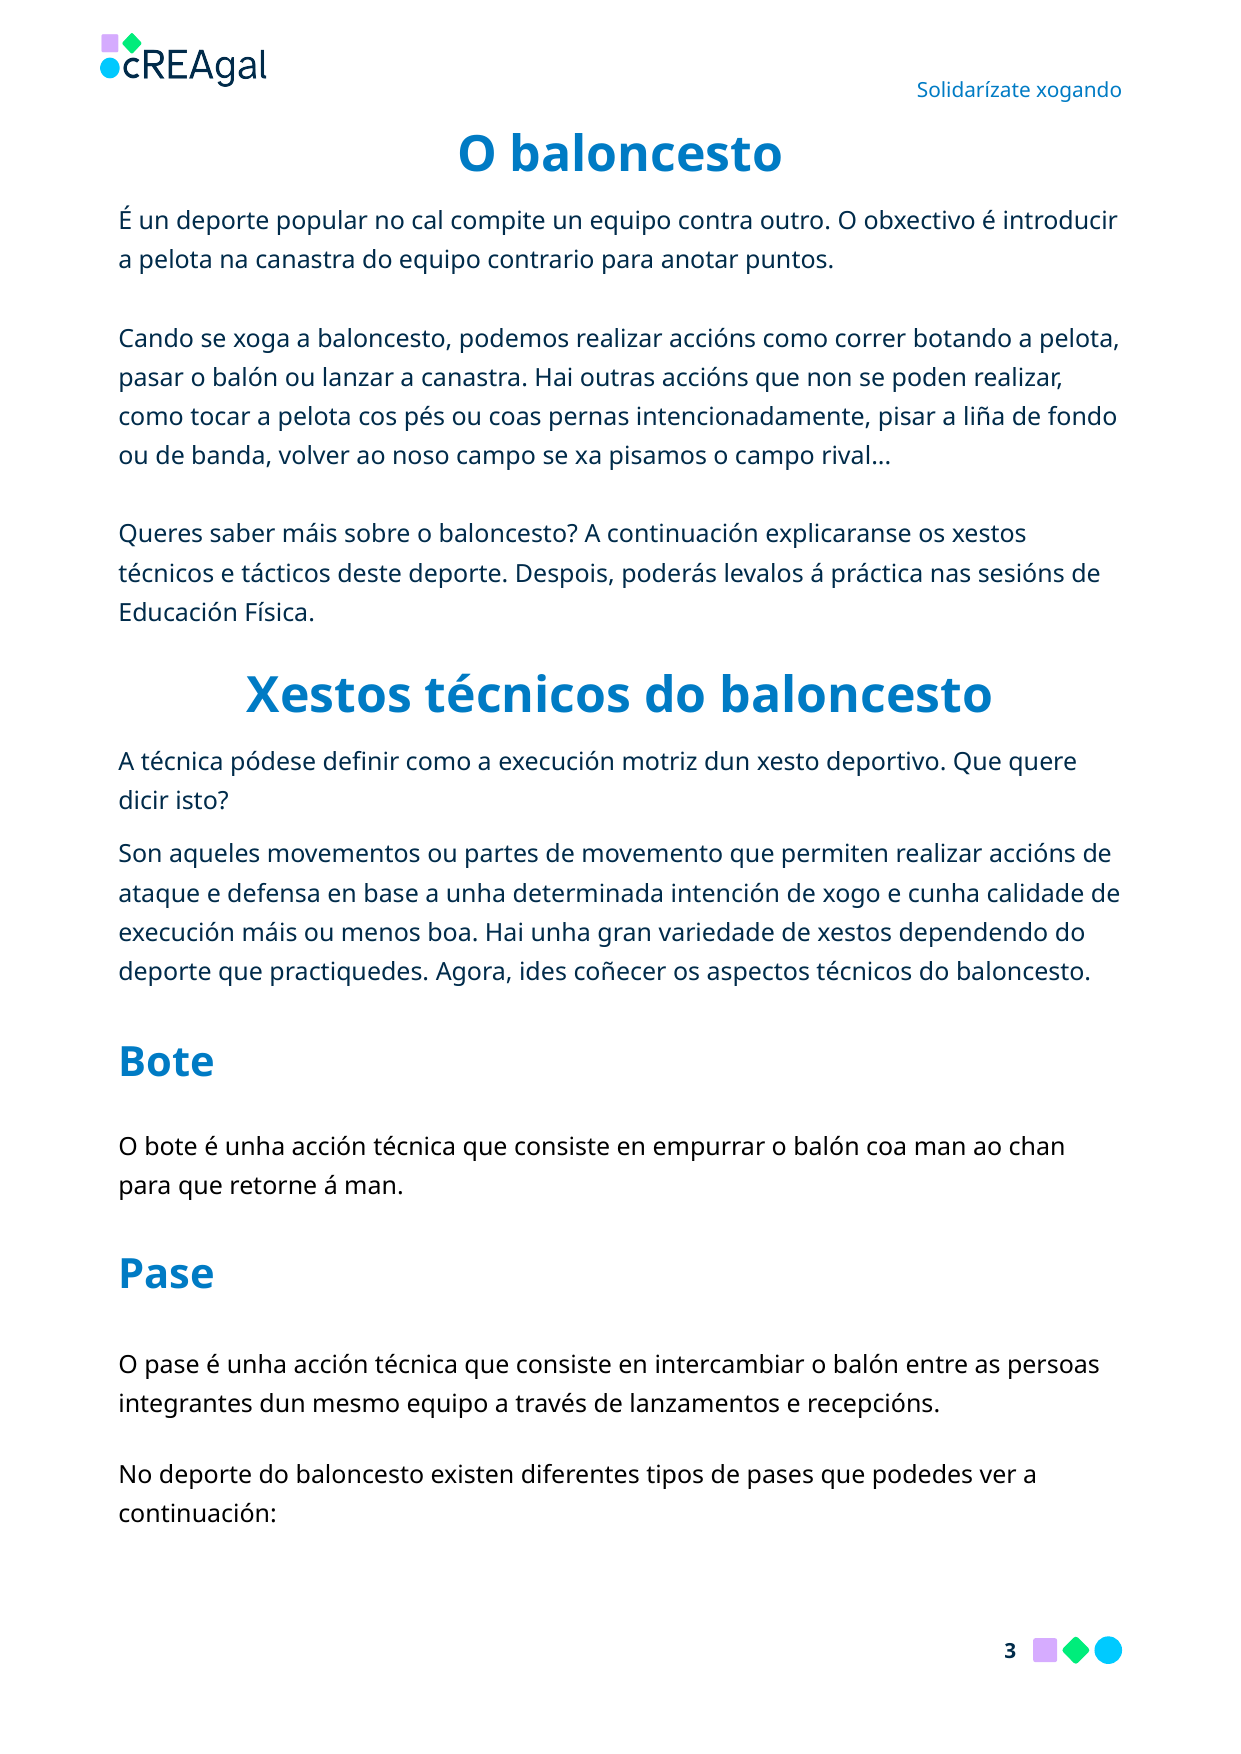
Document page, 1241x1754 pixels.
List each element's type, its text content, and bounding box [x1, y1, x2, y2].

text É un deporte popular no cal compite un equipo contra outro. O obxectivo é introducir a pelota na canastra do equipo contrario para anotar puntos. [118, 203, 1122, 276]
text Son aqueles movementos ou partes de movemento que permiten realizar accións de ataque e defensa en base a unha determinada intención de xogo e cunha calidade de execución máis ou menos boa. Hai unha gran variedade de xestos dependendo do deporte que practiquedes. Agora, ides coñecer os aspectos técnicos do baloncesto. [118, 836, 1122, 988]
subtitle O baloncesto [118, 118, 1122, 186]
text Cando se xoga a baloncesto, podemos realizar accións como correr botando a pelota, pasar o balón ou lanzar a canastra. Hai outras accións que non se poden realizar, como tocar a pelota cos pés ou coas pernas intencionadamente, pisar a liña de fondo ou de banda, volver ao noso campo se xa pisamos o campo rival... [118, 320, 1122, 472]
subtitle No deporte do baloncesto existen diferentes tipos de pases que podedes ver a continuación: [118, 1456, 1122, 1529]
text Queres saber máis sobre o baloncesto? A continuación explicaranse os xestos técnicos e tácticos deste deporte. Despois, poderás levalos á práctica nas sesións de Educación Física. [118, 516, 1122, 628]
subtitle O pase é unha acción técnica que consiste en intercambiar o balón entre as persoas integrantes dun mesmo equipo a través de lanzamentos e recepcións. [118, 1347, 1122, 1420]
subtitle O bote é unha acción técnica que consiste en empurrar o balón coa man ao chan para que retorne á man. [118, 1128, 1122, 1202]
subtitle Xestos técnicos do baloncesto [118, 658, 1122, 727]
text A técnica pódese definir como a execución motriz dun xesto deportivo. Que quere dicir isto? [118, 743, 1122, 816]
subtitle Bote [118, 1032, 1122, 1089]
subtitle Pase [118, 1244, 1122, 1301]
